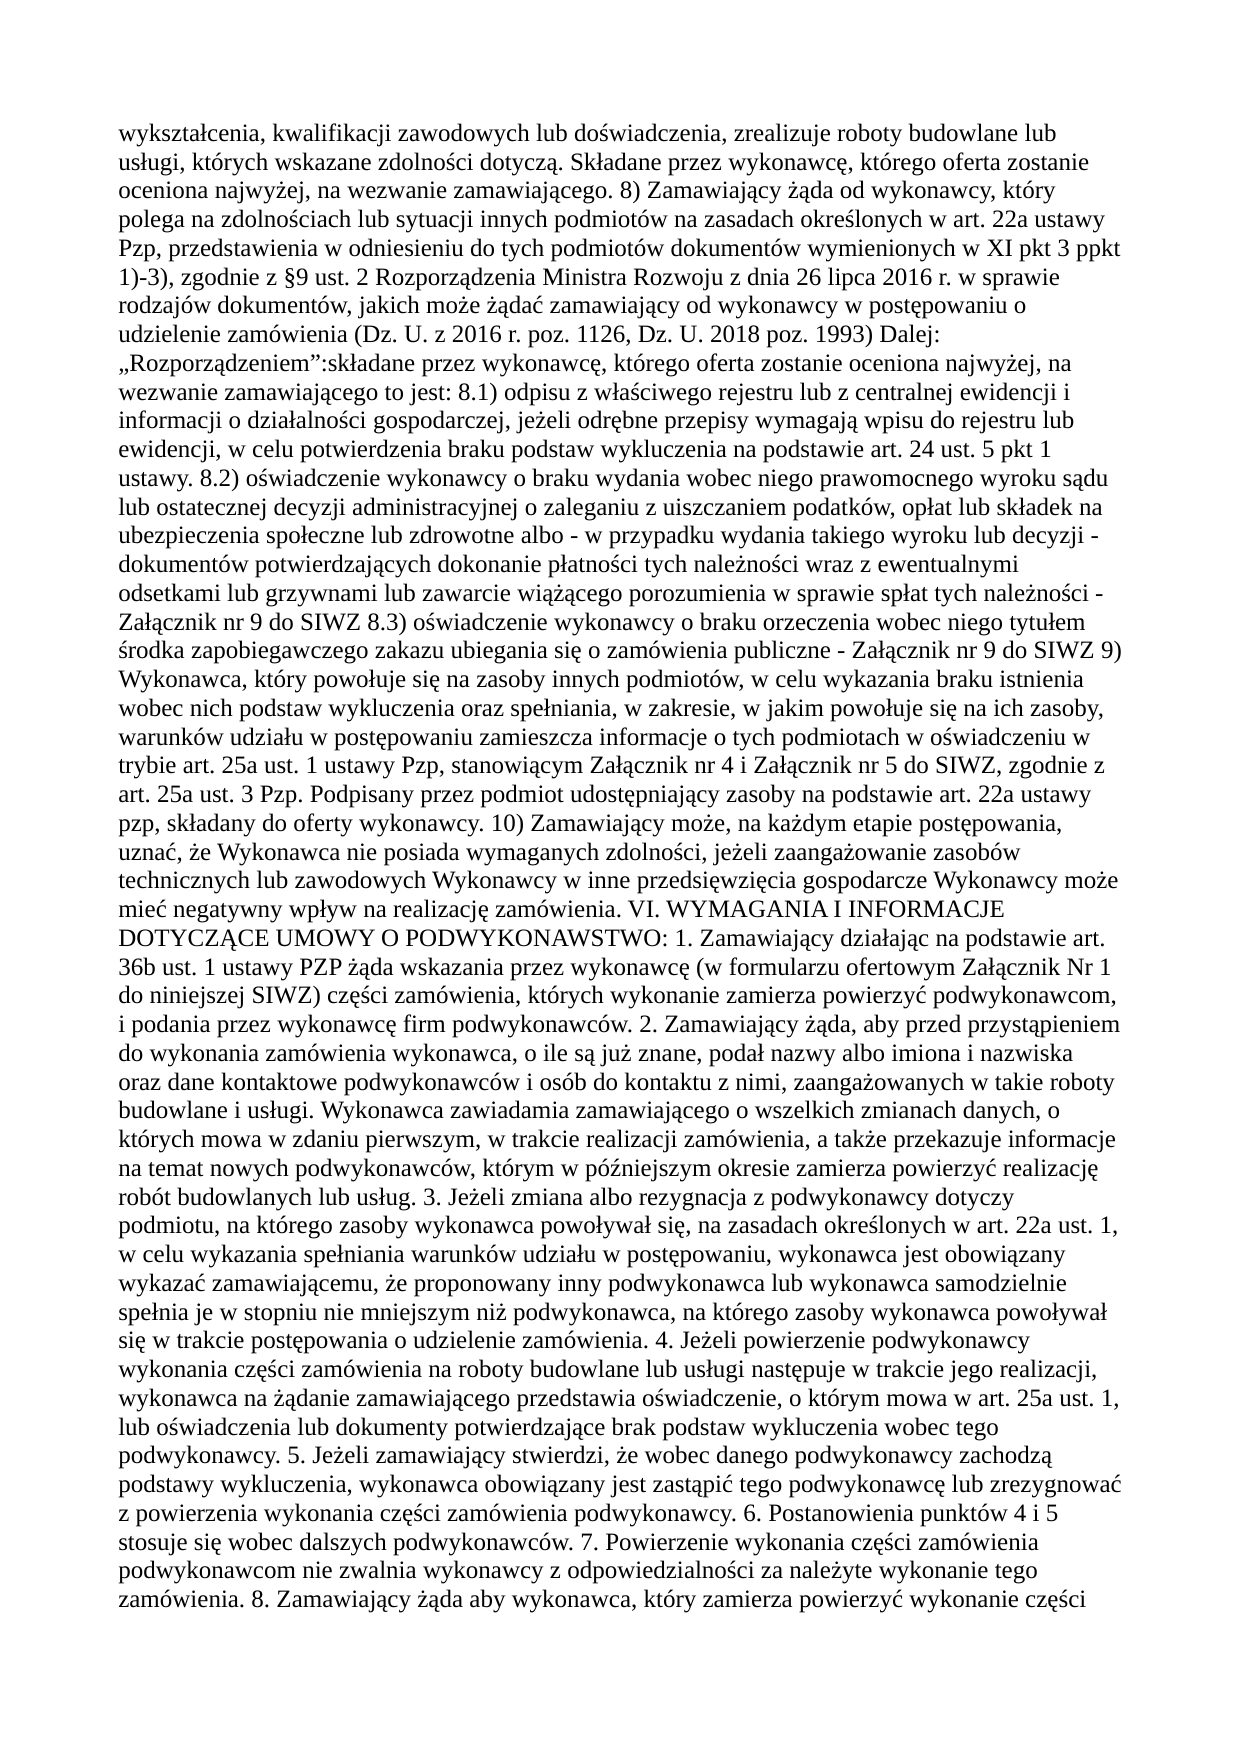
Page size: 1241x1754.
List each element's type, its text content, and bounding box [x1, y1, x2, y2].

text wykształcenia, kwalifikacji zawodowych lub doświadczenia, zrealizuje roboty budowlane lub usługi, których wskazane zdolności dotyczą. Składane przez wykonawcę, którego oferta zostanie oceniona najwyżej, na wezwanie zamawiającego. 8) Zamawiający żąda od wykonawcy, który polega na zdolnościach lub sytuacji innych podmiotów na zasadach określonych w art. 22a ustawy Pzp, przedstawienia w odniesieniu do tych podmiotów dokumentów wymienionych w XI pkt 3 ppkt 1)-3), zgodnie z §9 ust. 2 Rozporządzenia Ministra Rozwoju z dnia 26 lipca 2016 r. w sprawie rodzajów dokumentów, jakich może żądać zamawiający od wykonawcy w postępowaniu o udzielenie zamówienia (Dz. U. z 2016 r. poz. 1126, Dz. U. 2018 poz. 1993) Dalej:„Rozporządzeniem”:składane przez wykonawcę, którego oferta zostanie oceniona najwyżej, na wezwanie zamawiającego to jest: 8.1) odpisu z właściwego rejestru lub z centralnej ewidencji i informacji o działalności gospodarczej, jeżeli odrębne przepisy wymagają wpisu do rejestru lub ewidencji, w celu potwierdzenia braku podstaw wykluczenia na podstawie art. 24 ust. 5 pkt 1 ustawy. 8.2) oświadczenie wykonawcy o braku wydania wobec niego prawomocnego wyroku sądu lub ostatecznej decyzji administracyjnej o zaleganiu z uiszczaniem podatków, opłat lub składek na ubezpieczenia społeczne lub zdrowotne albo - w przypadku wydania takiego wyroku lub decyzji - dokumentów potwierdzających dokonanie płatności tych należności wraz z ewentualnymi odsetkami lub grzywnami lub zawarcie wiążącego porozumienia w sprawie spłat tych należności - Załącznik nr 9 do SIWZ 8.3) oświadczenie wykonawcy o braku orzeczenia wobec niego tytułem środka zapobiegawczego zakazu ubiegania się o zamówienia publiczne - Załącznik nr 9 do SIWZ 9) Wykonawca, który powołuje się na zasoby innych podmiotów, w celu wykazania braku istnienia wobec nich podstaw wykluczenia oraz spełniania, w zakresie, w jakim powołuje się na ich zasoby, warunków udziału w postępowaniu zamieszcza informacje o tych podmiotach w oświadczeniu w trybie art. 25a ust. 1 ustawy Pzp, stanowiącym Załącznik nr 4 i Załącznik nr 5 do SIWZ, zgodnie z art. 25a ust. 3 Pzp. Podpisany przez podmiot udostępniający zasoby na podstawie art. 22a ustawy pzp, składany do oferty wykonawcy. 10) Zamawiający może, na każdym etapie postępowania, uznać, że Wykonawca nie posiada wymaganych zdolności, jeżeli zaangażowanie zasobów technicznych lub zawodowych Wykonawcy w inne przedsięwzięcia gospodarcze Wykonawcy może mieć negatywny wpływ na realizację zamówienia. VI. WYMAGANIA I INFORMACJE DOTYCZĄCE UMOWY O PODWYKONAWSTWO: 1. Zamawiający działając na podstawie art. 36b ust. 1 ustawy PZP żąda wskazania przez wykonawcę (w formularzu ofertowym Załącznik Nr 1 do niniejszej SIWZ) części zamówienia, których wykonanie zamierza powierzyć podwykonawcom, i podania przez wykonawcę firm podwykonawców. 2. Zamawiający żąda, aby przed przystąpieniem do wykonania zamówienia wykonawca, o ile są już znane, podał nazwy albo imiona i nazwiska oraz dane kontaktowe podwykonawców i osób do kontaktu z nimi, zaangażowanych w takie roboty budowlane i usługi. Wykonawca zawiadamia zamawiającego o wszelkich zmianach danych, o których mowa w zdaniu pierwszym, w trakcie realizacji zamówienia, a także przekazuje informacje na temat nowych podwykonawców, którym w późniejszym okresie zamierza powierzyć realizację robót budowlanych lub usług. 3. Jeżeli zmiana albo rezygnacja z podwykonawcy dotyczy podmiotu, na którego zasoby wykonawca powoływał się, na zasadach określonych w art. 22a ust. 1, w celu wykazania spełniania warunków udziału w postępowaniu, wykonawca jest obowiązany wykazać zamawiającemu, że proponowany inny podwykonawca lub wykonawca samodzielnie spełnia je w stopniu nie mniejszym niż podwykonawca, na którego zasoby wykonawca powoływał się w trakcie postępowania o udzielenie zamówienia. 4. Jeżeli powierzenie podwykonawcy wykonania części zamówienia na roboty budowlane lub usługi następuje w trakcie jego realizacji, wykonawca na żądanie zamawiającego przedstawia oświadczenie, o którym mowa w art. 25a ust. 1, lub oświadczenia lub dokumenty potwierdzające brak podstaw wykluczenia wobec tego podwykonawcy. 5. Jeżeli zamawiający stwierdzi, że wobec danego podwykonawcy zachodzą podstawy wykluczenia, wykonawca obowiązany jest zastąpić tego podwykonawcę lub zrezygnować z powierzenia wykonania części zamówienia podwykonawcy. 6. Postanowienia punktów 4 i 5 stosuje się wobec dalszych podwykonawców. 7. Powierzenie wykonania części zamówienia podwykonawcom nie zwalnia wykonawcy z odpowiedzialności za należyte wykonanie tego zamówienia. 8. Zamawiający żąda aby wykonawca, który zamierza powierzyć wykonanie części [118, 118, 1122, 1613]
